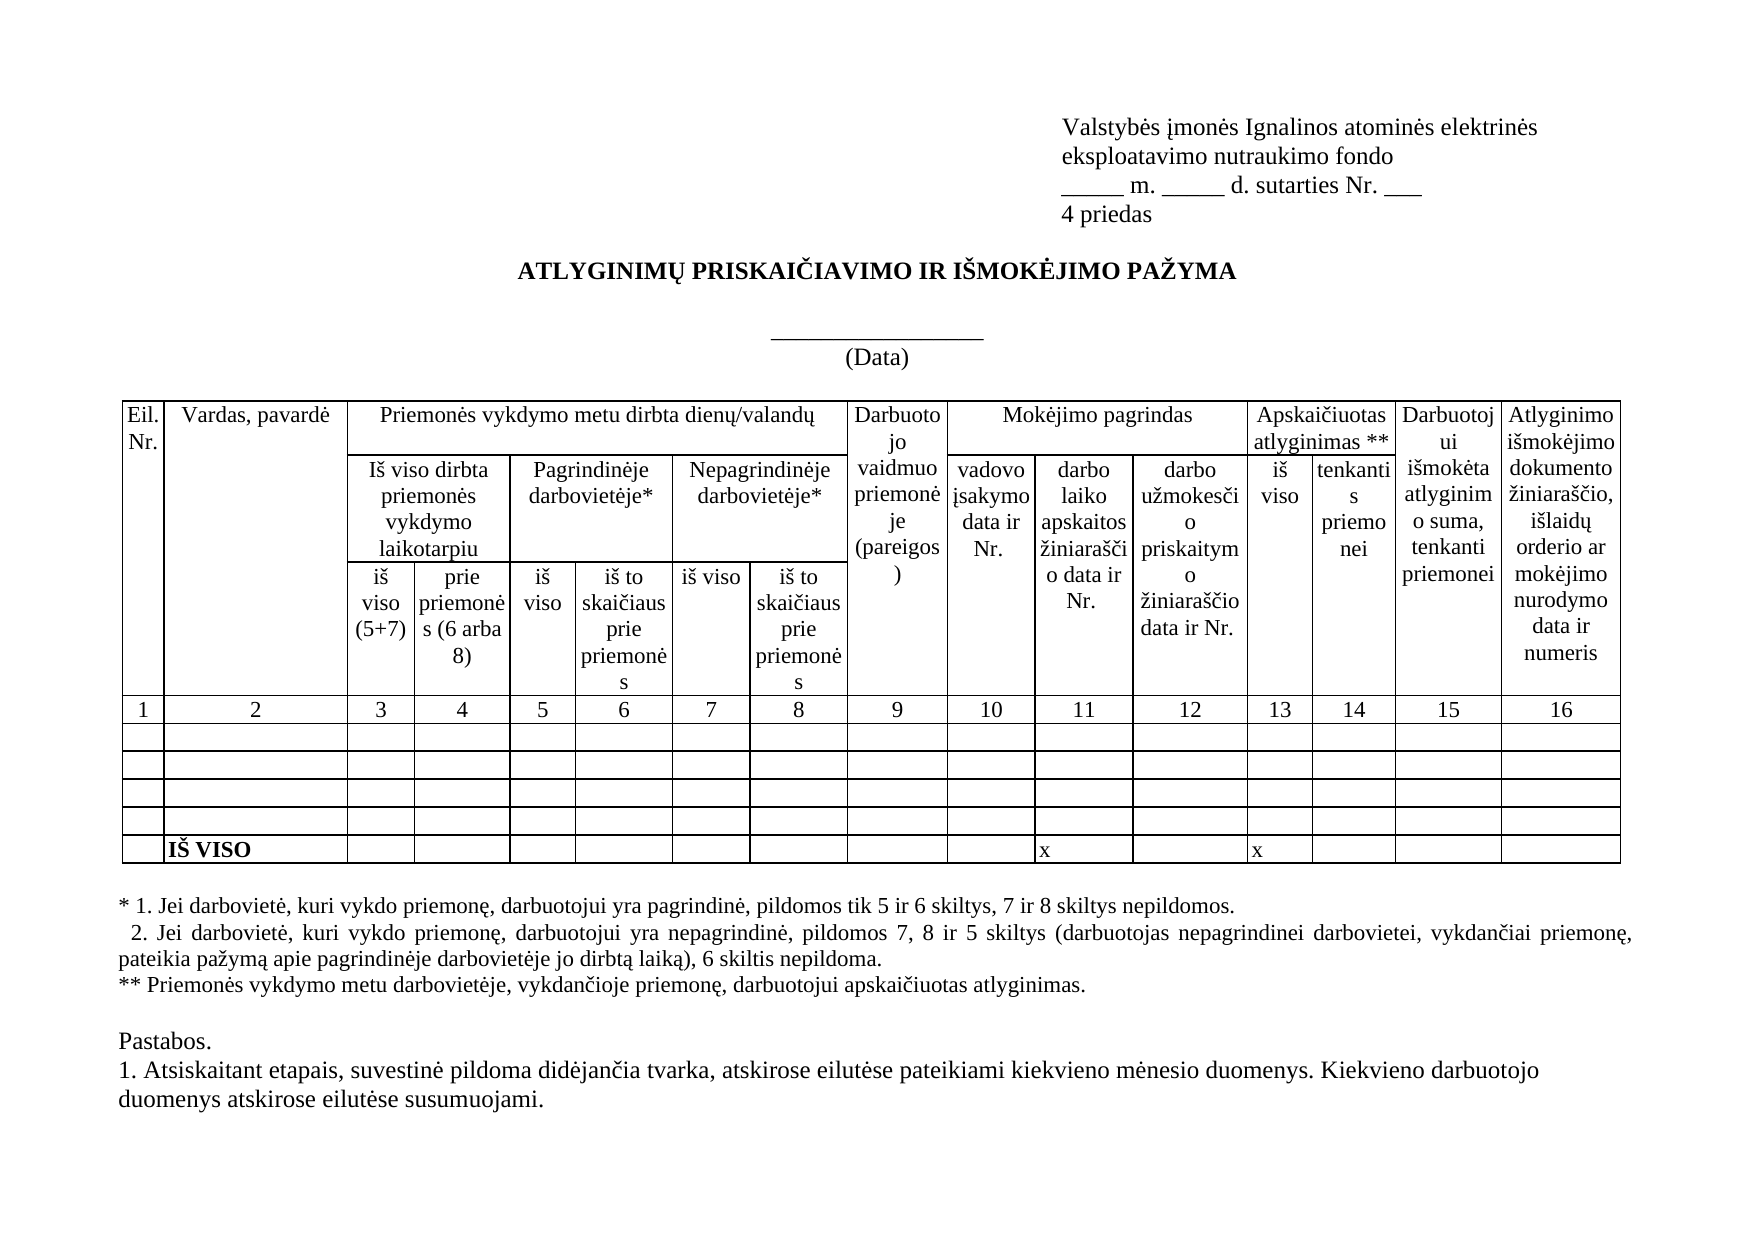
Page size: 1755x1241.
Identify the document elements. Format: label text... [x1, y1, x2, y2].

table_cell prie priemonės (6 arba 8) [415, 563, 509, 694]
table_cell [751, 836, 847, 862]
table_cell [165, 724, 347, 750]
table_cell [576, 780, 672, 806]
table_cell [1502, 780, 1620, 806]
table_cell [511, 836, 575, 862]
table_cell [1248, 752, 1312, 778]
table_cell [348, 780, 414, 806]
table_cell [1248, 808, 1312, 834]
table_cell [1134, 836, 1247, 862]
table_cell [348, 836, 414, 862]
text (Data) [118, 342, 1636, 371]
text ** Priemonės vykdymo metu darbovietėje, vykdančioje priemonę, darbuotojui apskaičiuotas atlyginimas. [118, 971, 1636, 998]
table_header Darbuotojo vaidmuo priemonėje (pareigos) [848, 402, 947, 694]
table_cell [1313, 752, 1395, 778]
table_cell [673, 752, 749, 778]
table_cell [673, 724, 749, 750]
table_cell [948, 724, 1034, 750]
table_header Vardas, pavardė [165, 402, 347, 694]
table_cell [1396, 808, 1501, 834]
table_cell Nepagrindinėje darbovietėje* [673, 456, 847, 561]
table_cell [415, 836, 509, 862]
table_cell [1036, 752, 1132, 778]
table_header Eil. Nr. [123, 402, 163, 694]
table_cell [1313, 780, 1395, 806]
table_cell [165, 780, 347, 806]
table_cell 7 [673, 696, 749, 722]
table_cell [165, 808, 347, 834]
table_cell [123, 724, 163, 750]
text Valstybės įmonės Ignalinos atominės elektrinės eksploatavimo nutraukimo fondo [1062, 112, 1636, 170]
table_cell [751, 752, 847, 778]
table_cell [673, 808, 749, 834]
table_cell [848, 752, 947, 778]
table_cell [848, 836, 947, 862]
table_header Darbuotojui išmokėta atlyginimo suma, tenkanti priemonei [1396, 402, 1501, 694]
table_cell [1036, 808, 1132, 834]
table_cell [1502, 808, 1620, 834]
table_cell [415, 780, 509, 806]
table_cell [848, 780, 947, 806]
table_cell iš viso (5+7) [348, 563, 414, 694]
table_cell darbo laiko apskaitos žiniaraščio data ir Nr. [1036, 456, 1132, 694]
table_cell 4 [415, 696, 509, 722]
table_cell [576, 724, 672, 750]
table_cell 8 [751, 696, 847, 722]
table_cell [1396, 836, 1501, 862]
table_cell [123, 752, 163, 778]
table_cell [1248, 724, 1312, 750]
table_cell [1036, 724, 1132, 750]
table_cell Iš viso dirbta priemonės vykdymo laikotarpiu [348, 456, 509, 561]
table_cell [415, 724, 509, 750]
table_header Atlyginimo išmokėjimo dokumento žiniaraščio, išlaidų orderio ar mokėjimo nurodymo data ir numeris [1502, 402, 1620, 694]
table_cell darbo užmokesčio priskaitymo žiniaraščio data ir Nr. [1134, 456, 1247, 694]
table_cell [1134, 808, 1247, 834]
table_header Priemonės vykdymo metu dirbta dienų/valandų [348, 402, 847, 454]
table_cell [751, 724, 847, 750]
table_cell IŠ VISO [165, 836, 347, 862]
table_cell [165, 752, 347, 778]
table_cell [1036, 780, 1132, 806]
table_cell 10 [948, 696, 1034, 722]
table_cell [511, 752, 575, 778]
table_cell [848, 724, 947, 750]
table_cell x [1248, 836, 1312, 862]
table_cell [1313, 836, 1395, 862]
table_cell iš viso [673, 563, 749, 694]
table_cell [511, 724, 575, 750]
table_cell [673, 780, 749, 806]
table_cell 2 [165, 696, 347, 722]
table_cell tenkantis priemonei [1313, 456, 1395, 694]
table_header Mokėjimo pagrindas [948, 402, 1247, 454]
text ATLYGINIMŲ PRISKAIČIAVIMO IR IŠMOKĖJIMO PAŽYMA [118, 256, 1636, 285]
table_cell [1396, 780, 1501, 806]
table_cell [576, 836, 672, 862]
table_cell 3 [348, 696, 414, 722]
table_cell 16 [1502, 696, 1620, 722]
table_cell [415, 752, 509, 778]
text _________________ [118, 314, 1636, 342]
table_cell [1396, 752, 1501, 778]
table_cell [1502, 752, 1620, 778]
table_cell [948, 780, 1034, 806]
table_cell [751, 780, 847, 806]
table_cell 13 [1248, 696, 1312, 722]
table_cell 14 [1313, 696, 1395, 722]
table_cell [751, 808, 847, 834]
table_cell x [1036, 836, 1132, 862]
table_cell [123, 836, 163, 862]
table_cell iš viso [511, 563, 575, 694]
table_cell [848, 808, 947, 834]
table_cell [948, 808, 1034, 834]
table_cell [415, 808, 509, 834]
text * 1. Jei darbovietė, kuri vykdo priemonę, darbuotojui yra pagrindinė, pildomos tik 5 ir 6 skiltys, 7 ir 8 skiltys nepildomos. [118, 892, 1636, 919]
table_cell [348, 724, 414, 750]
table_cell vadovo įsakymo data ir Nr. [948, 456, 1034, 694]
table_cell iš viso [1248, 456, 1312, 694]
table_cell [1502, 836, 1620, 862]
table_cell [673, 836, 749, 862]
text 1. Atsiskaitant etapais, suvestinė pildoma didėjančia tvarka, atskirose eilutėse pateikiami kiekvieno mėnesio duomenys. Kiekvieno darbuotojo duomenys atskirose eilutėse susumuojami. [118, 1055, 1636, 1113]
text _____ m. _____ d. sutarties Nr. ___ [1061, 170, 1636, 199]
table_cell [1134, 780, 1247, 806]
table_cell [123, 808, 163, 834]
table_cell [948, 752, 1034, 778]
table_cell [511, 808, 575, 834]
table_cell [1134, 724, 1247, 750]
text Pastabos. [118, 1026, 1636, 1055]
table_cell 1 [123, 696, 163, 722]
table_cell [576, 808, 672, 834]
table_cell iš to skaičiaus prie priemonės [751, 563, 847, 694]
table_cell [1313, 808, 1395, 834]
text 2. Jei darbovietė, kuri vykdo priemonę, darbuotojui yra nepagrindinė, pildomos 7, 8 ir 5 skiltys (darbuotojas nepagrindinei darbovietei, vykdančiai priemonę, pateikia pažymą apie pagrindinėje darbovietėje jo dirbtą laiką), 6 skiltis nepildoma. [118, 919, 1636, 971]
text 4 priedas [1061, 199, 1636, 227]
table_cell 15 [1396, 696, 1501, 722]
table_cell [1313, 724, 1395, 750]
table_header Apskaičiuotas atlyginimas ** [1248, 402, 1395, 454]
table_cell [348, 808, 414, 834]
table_cell [1396, 724, 1501, 750]
table_cell Pagrindinėje darbovietėje* [511, 456, 672, 561]
table_cell 11 [1036, 696, 1132, 722]
table_cell [576, 752, 672, 778]
table_cell [1134, 752, 1247, 778]
table_cell [1502, 724, 1620, 750]
table_cell 6 [576, 696, 672, 722]
table_cell 12 [1134, 696, 1247, 722]
table_cell [348, 752, 414, 778]
table_cell 5 [511, 696, 575, 722]
table_cell 9 [848, 696, 947, 722]
table_cell [511, 780, 575, 806]
table_cell [948, 836, 1034, 862]
table_cell [1248, 780, 1312, 806]
table_cell iš to skaičiaus prie priemonės [576, 563, 672, 694]
table_cell [123, 780, 163, 806]
